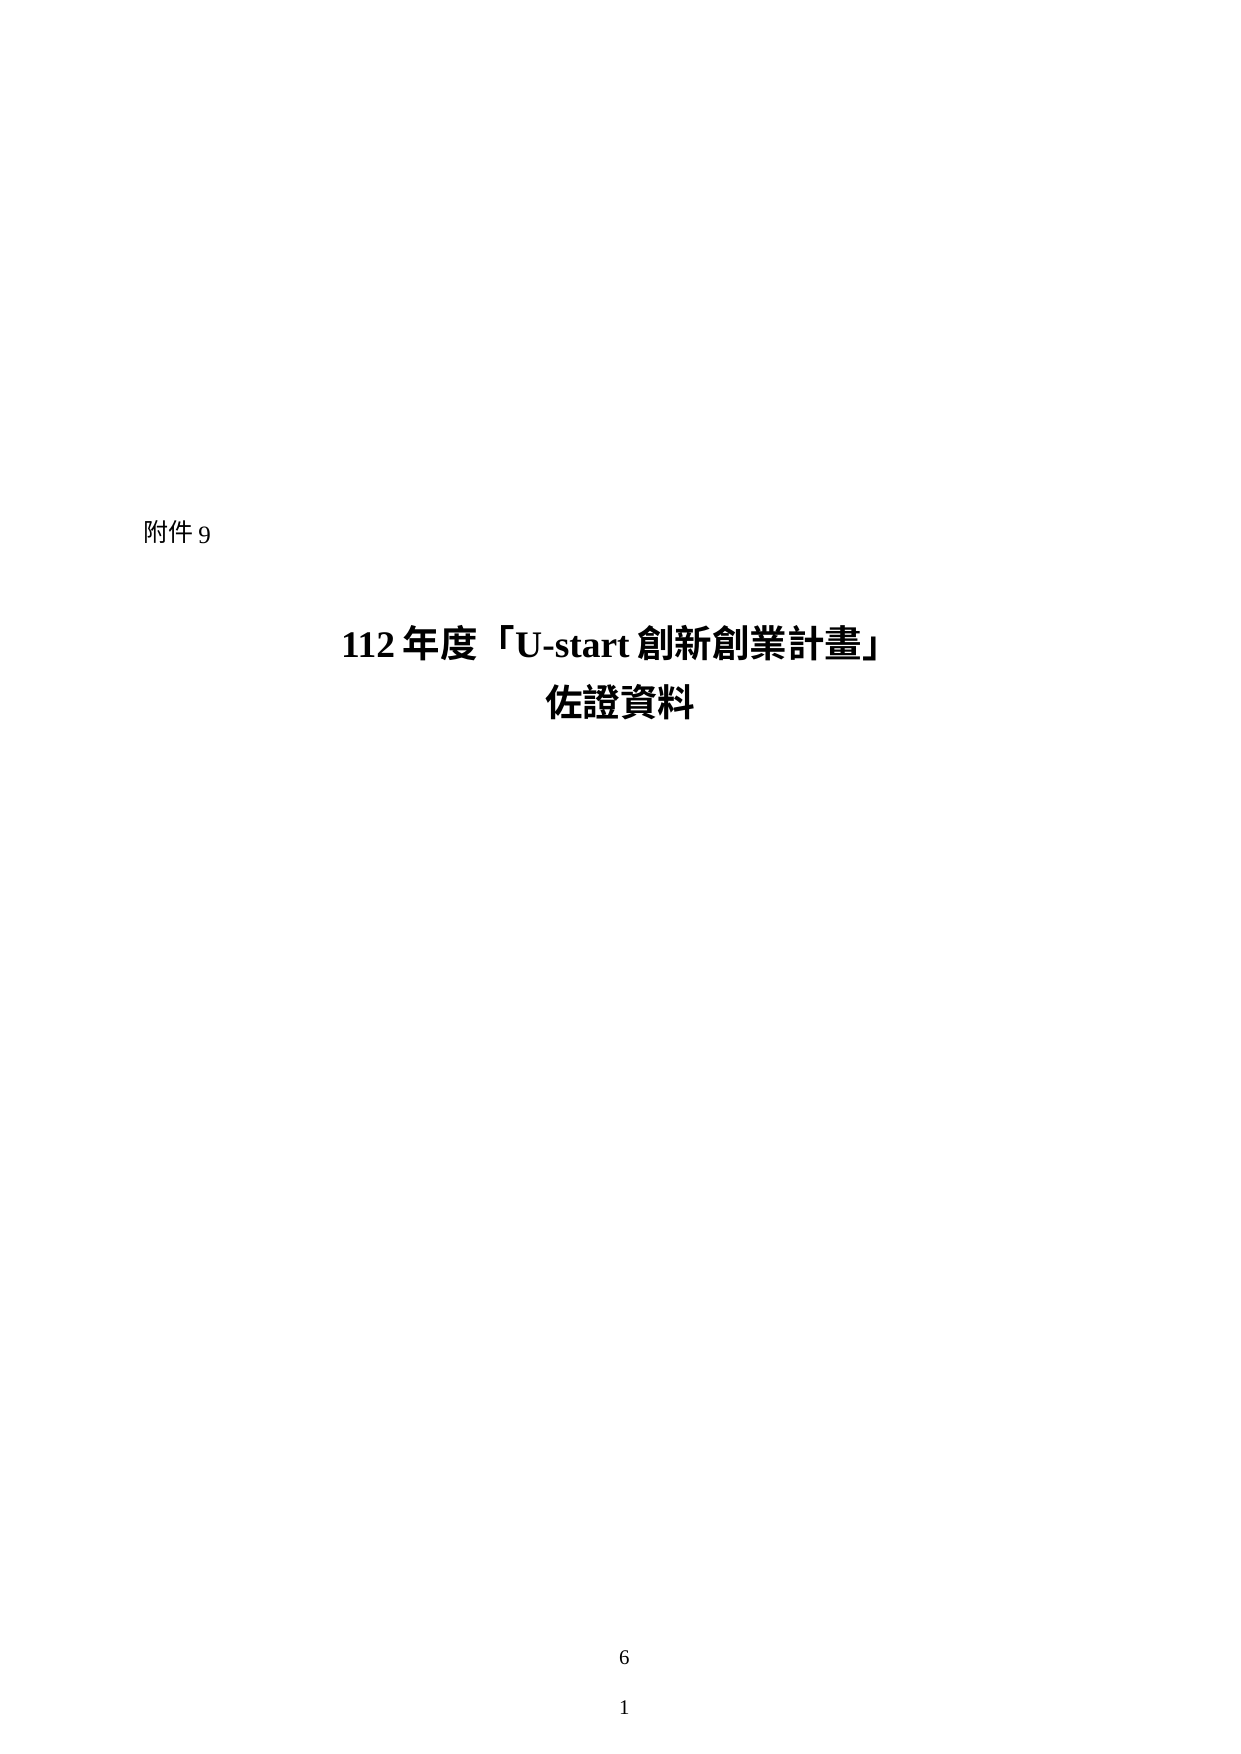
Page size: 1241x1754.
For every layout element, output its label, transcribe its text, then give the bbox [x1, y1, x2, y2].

text 附件9 [118, 486, 1122, 548]
text 112年度「U-start創新創業計畫」 [118, 611, 1122, 669]
text 佐證資料 [118, 669, 1122, 728]
